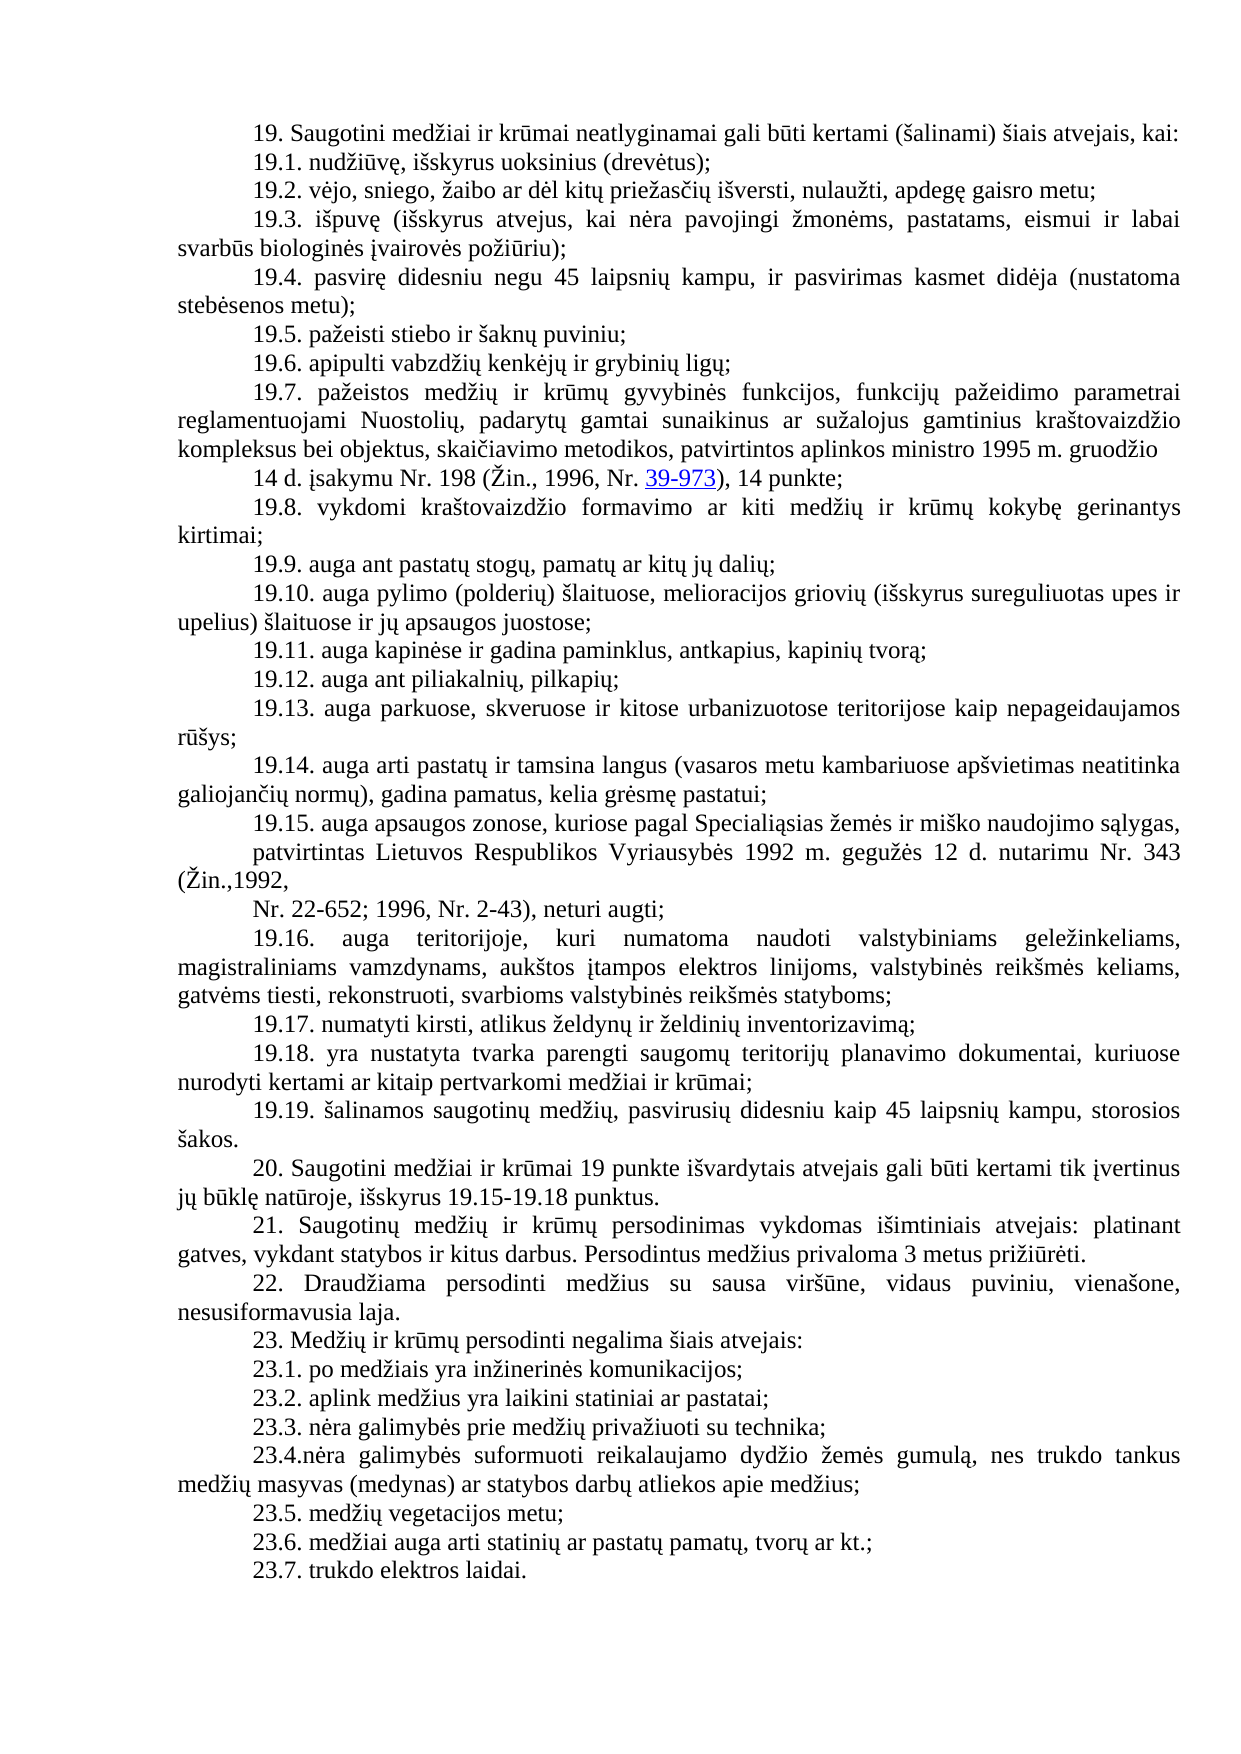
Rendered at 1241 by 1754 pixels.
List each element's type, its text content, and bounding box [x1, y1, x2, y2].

text 19.1. nudžiūvę, išskyrus uoksinius (drevėtus); [177, 147, 1181, 176]
text 19.5. pažeisti stiebo ir šaknų puviniu; [177, 319, 1181, 348]
text 23.4.nėra galimybės suformuoti reikalaujamo dydžio žemės gumulą, nes trukdo tankus medžių masyvas (medynas) ar statybos darbų atliekos apie medžius; [177, 1441, 1181, 1498]
text 19.3. išpuvę (išskyrus atvejus, kai nėra pavojingi žmonėms, pastatams, eismui ir labai svarbūs biologinės įvairovės požiūriu); [177, 204, 1181, 262]
text 19.17. numatyti kirsti, atlikus želdynų ir želdinių inventorizavimą; [177, 1009, 1181, 1038]
text 19.18. yra nustatyta tvarka parengti saugomų teritorijų planavimo dokumentai, kuriuose nurodyti kertami ar kitaip pertvarkomi medžiai ir krūmai; [177, 1038, 1181, 1096]
text 19.11. auga kapinėse ir gadina paminklus, antkapius, kapinių tvorą; [177, 636, 1181, 664]
text 20. Saugotini medžiai ir krūmai 19 punkte išvardytais atvejais gali būti kertami tik įvertinus jų būklę natūroje, išskyrus 19.15-19.18 punktus. [177, 1153, 1181, 1211]
text 19.8. vykdomi kraštovaizdžio formavimo ar kiti medžių ir krūmų kokybę gerinantys kirtimai; [177, 492, 1181, 549]
text 23. Medžių ir krūmų persodinti negalima šiais atvejais: [177, 1326, 1181, 1354]
text 22. Draudžiama persodinti medžius su sausa viršūne, vidaus puviniu, vienašone, nesusiformavusia laja. [177, 1268, 1181, 1326]
text 19.9. auga ant pastatų stogų, pamatų ar kitų jų dalių; [177, 549, 1181, 578]
text Nr. 22-652; 1996, Nr. 2-43), neturi augti; [177, 894, 1181, 923]
text 19.13. auga parkuose, skveruose ir kitose urbanizuotose teritorijose kaip nepageidaujamos rūšys; [177, 693, 1181, 751]
text 23.1. po medžiais yra inžinerinės komunikacijos; [177, 1354, 1181, 1383]
text 21. Saugotinų medžių ir krūmų persodinimas vykdomas išimtiniais atvejais: platinant gatves, vykdant statybos ir kitus darbus. Persodintus medžius privaloma 3 metus prižiūrėti. [177, 1211, 1181, 1268]
text 19.7. pažeistos medžių ir krūmų gyvybinės funkcijos, funkcijų pažeidimo parametrai reglamentuojami Nuostolių, padarytų gamtai sunaikinus ar sužalojus gamtinius kraštovaizdžio kompleksus bei objektus, skaičiavimo metodikos, patvirtintos aplinkos ministro 1995 m. gruodžio [177, 377, 1181, 463]
text 19.12. auga ant piliakalnių, pilkapių; [177, 664, 1181, 693]
text 19.15. auga apsaugos zonose, kuriose pagal Specialiąsias žemės ir miško naudojimo sąlygas, [177, 808, 1181, 837]
text 23.3. nėra galimybės prie medžių privažiuoti su technika; [177, 1412, 1181, 1441]
text 19.16. auga teritorijoje, kuri numatoma naudoti valstybiniams geležinkeliams, magistraliniams vamzdynams, aukštos įtampos elektros linijoms, valstybinės reikšmės keliams, gatvėms tiesti, rekonstruoti, svarbioms valstybinės reikšmės statyboms; [177, 923, 1181, 1009]
text 19. Saugotini medžiai ir krūmai neatlyginamai gali būti kertami (šalinami) šiais atvejais, kai: [177, 118, 1181, 147]
text 19.10. auga pylimo (polderių) šlaituose, melioracijos griovių (išskyrus sureguliuotas upes ir upelius) šlaituose ir jų apsaugos juostose; [177, 578, 1181, 636]
text 19.2. vėjo, sniego, žaibo ar dėl kitų priežasčių išversti, nulaužti, apdegę gaisro metu; [177, 176, 1181, 204]
text 19.4. pasvirę didesniu negu 45 laipsnių kampu, ir pasvirimas kasmet didėja (nustatoma stebėsenos metu); [177, 262, 1181, 319]
text patvirtintas Lietuvos Respublikos Vyriausybės 1992 m. gegužės 12 d. nutarimu Nr. 343 (Žin.,1992, [177, 837, 1181, 894]
text 19.6. apipulti vabzdžių kenkėjų ir grybinių ligų; [177, 348, 1181, 377]
text 23.5. medžių vegetacijos metu; [177, 1498, 1181, 1527]
text 23.6. medžiai auga arti statinių ar pastatų pamatų, tvorų ar kt.; [177, 1527, 1181, 1556]
text 14 d. įsakymu Nr. 198 (Žin., 1996, Nr. 39-973), 14 punkte; [177, 463, 1181, 492]
text 23.2. aplink medžius yra laikini statiniai ar pastatai; [177, 1383, 1181, 1412]
text 19.14. auga arti pastatų ir tamsina langus (vasaros metu kambariuose apšvietimas neatitinka galiojančių normų), gadina pamatus, kelia grėsmę pastatui; [177, 751, 1181, 808]
text 23.7. trukdo elektros laidai. [177, 1556, 1181, 1584]
text 19.19. šalinamos saugotinų medžių, pasvirusių didesniu kaip 45 laipsnių kampu, storosios šakos. [177, 1096, 1181, 1153]
